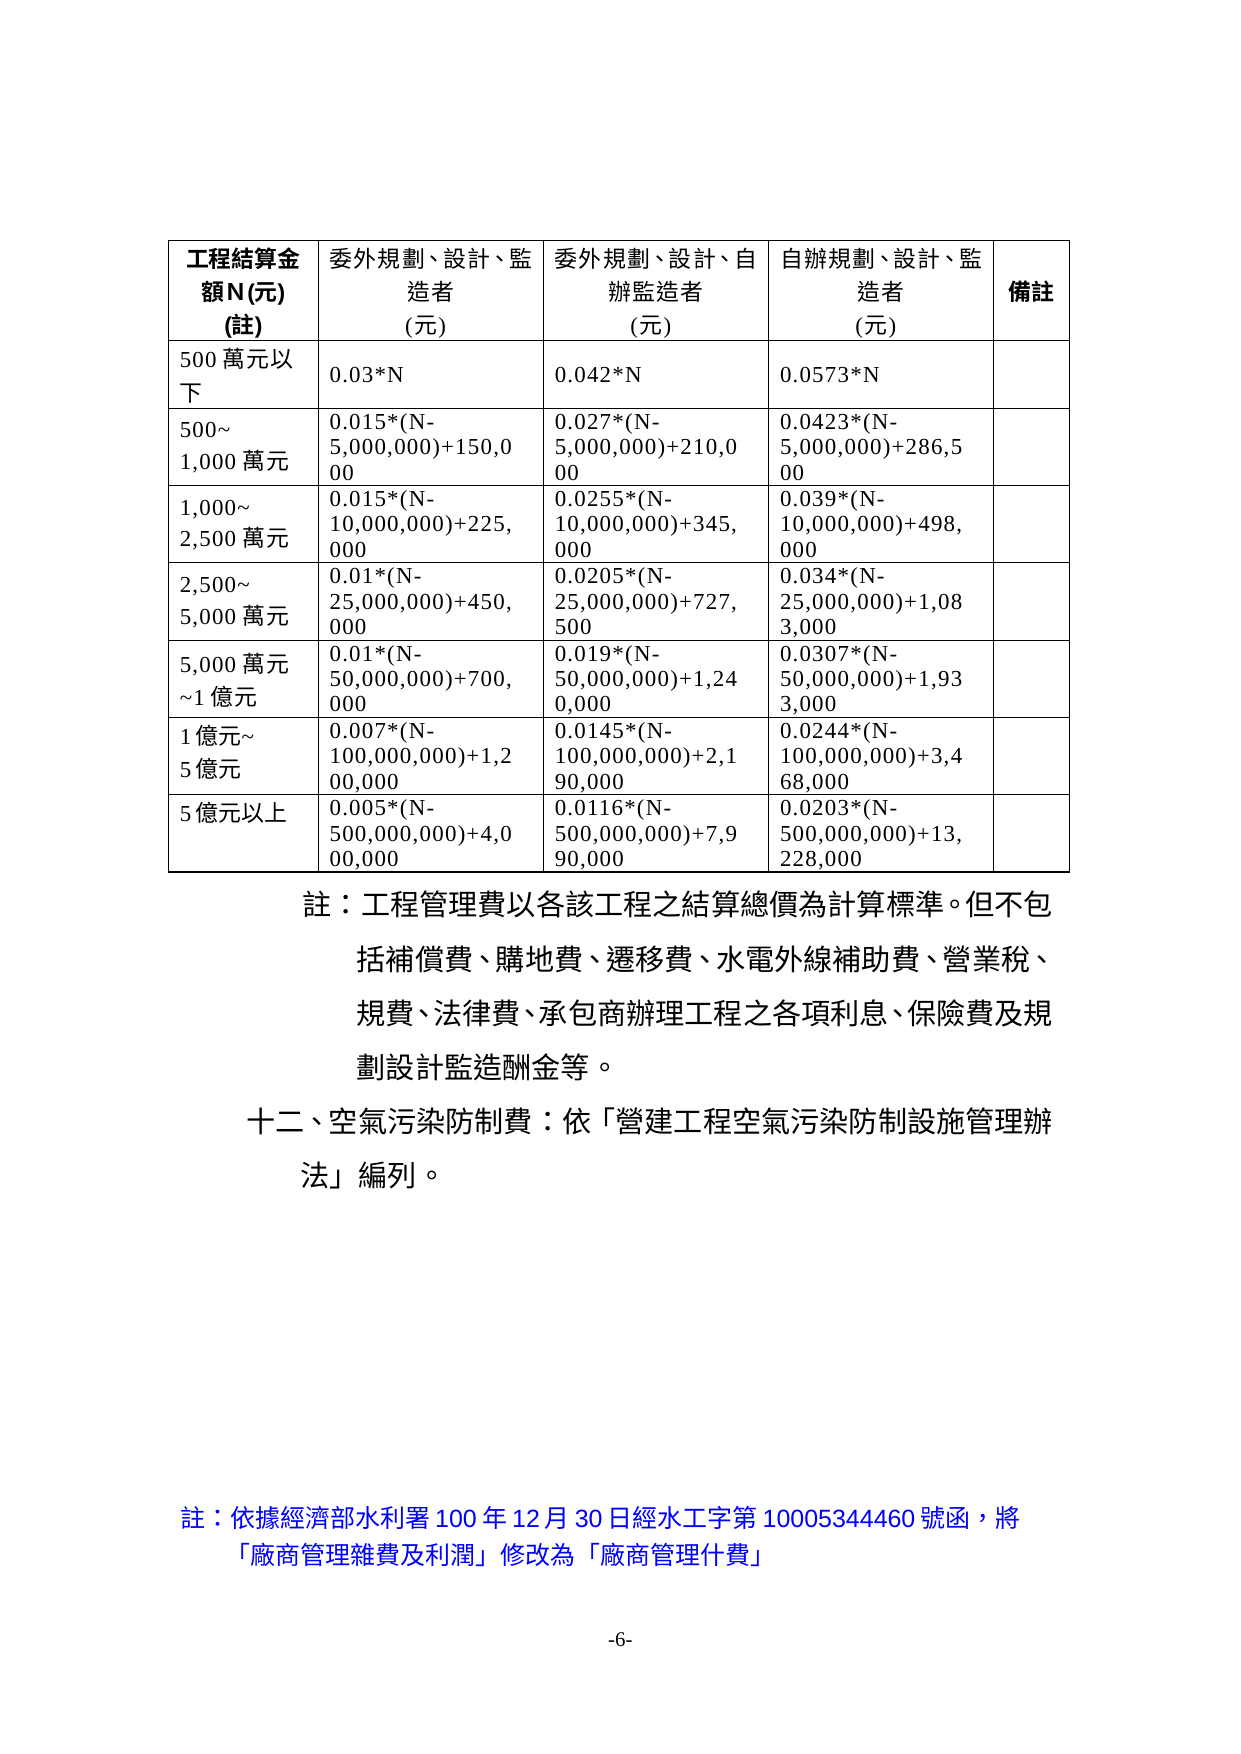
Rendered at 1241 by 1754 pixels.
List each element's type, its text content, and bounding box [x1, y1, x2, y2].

table_cell 0.015*(N-10,000,000)+225,000 [319, 486, 543, 562]
table_cell 0.0145*(N-100,000,000)+2,190,000 [544, 718, 768, 794]
table_cell 1億元~ 5億元 [169, 718, 318, 794]
table_cell 5,000萬元~1億元 [169, 641, 318, 717]
table_cell 0.019*(N-50,000,000)+1,240,000 [544, 641, 768, 717]
table_cell [994, 563, 1069, 639]
table_cell 0.03*N [319, 341, 543, 408]
table_cell 1,000~ 2,500萬元 [169, 486, 318, 562]
table_header 自辦規劃、設計、監造者 (元) [769, 241, 993, 340]
table_cell [994, 409, 1069, 485]
table_cell 0.015*(N-5,000,000)+150,000 [319, 409, 543, 485]
table_cell 0.0255*(N-10,000,000)+345,000 [544, 486, 768, 562]
table_cell 500萬元以下 [169, 341, 318, 408]
table_cell 0.042*N [544, 341, 768, 408]
table_header 委外規劃、設計、自辦監造者 (元) [544, 241, 768, 340]
table_cell 0.039*(N-10,000,000)+498,000 [769, 486, 993, 562]
table_cell [994, 486, 1069, 562]
table_cell 0.0573*N [769, 341, 993, 408]
table_cell [994, 718, 1069, 794]
table_cell 0.034*(N-25,000,000)+1,083,000 [769, 563, 993, 639]
table_cell 0.0423*(N-5,000,000)+286,500 [769, 409, 993, 485]
table_header 委外規劃、設計、監造者 (元) [319, 241, 543, 340]
table_cell [994, 341, 1069, 408]
table_cell 0.01*(N-50,000,000)+700,000 [319, 641, 543, 717]
table_cell 500~ 1,000萬元 [169, 409, 318, 485]
subtitle 註：依據經濟部水利署100年12月30日經水工字第10005344460號函，將「廠商管理雜費及利潤」修改為「廠商管理什費」 [180, 1497, 1053, 1572]
table_cell 0.0307*(N-50,000,000)+1,933,000 [769, 641, 993, 717]
table_cell 0.0203*(N-500,000,000)+13,228,000 [769, 795, 993, 871]
table_cell 2,500~ 5,000萬元 [169, 563, 318, 639]
table_cell 0.005*(N-500,000,000)+4,000,000 [319, 795, 543, 871]
table_cell 0.0244*(N-100,000,000)+3,468,000 [769, 718, 993, 794]
table_cell 0.007*(N-100,000,000)+1,200,000 [319, 718, 543, 794]
table_cell [994, 795, 1069, 871]
table_cell 0.027*(N-5,000,000)+210,000 [544, 409, 768, 485]
table_cell 5億元以上 [169, 795, 318, 871]
table_cell 0.01*(N-25,000,000)+450,000 [319, 563, 543, 639]
text 十二、空氣污染防制費：依「營建工程空氣污染防制設施管理辦法」編列。 [246, 1089, 1053, 1197]
table_header 備註 [994, 241, 1069, 340]
text 註：工程管理費以各該工程之結算總價為計算標準。但不包括補償費、購地費、遷移費、水電外線補助費、營業稅、規費、法律費、承包商辦理工程之各項利息、保險費及規劃設計監造酬金等。 [302, 873, 1053, 1089]
table_cell 0.0116*(N-500,000,000)+7,990,000 [544, 795, 768, 871]
table_header 工程結算金額Ｎ(元) (註) [169, 241, 318, 340]
table_cell 0.0205*(N-25,000,000)+727,500 [544, 563, 768, 639]
table_cell [994, 641, 1069, 717]
